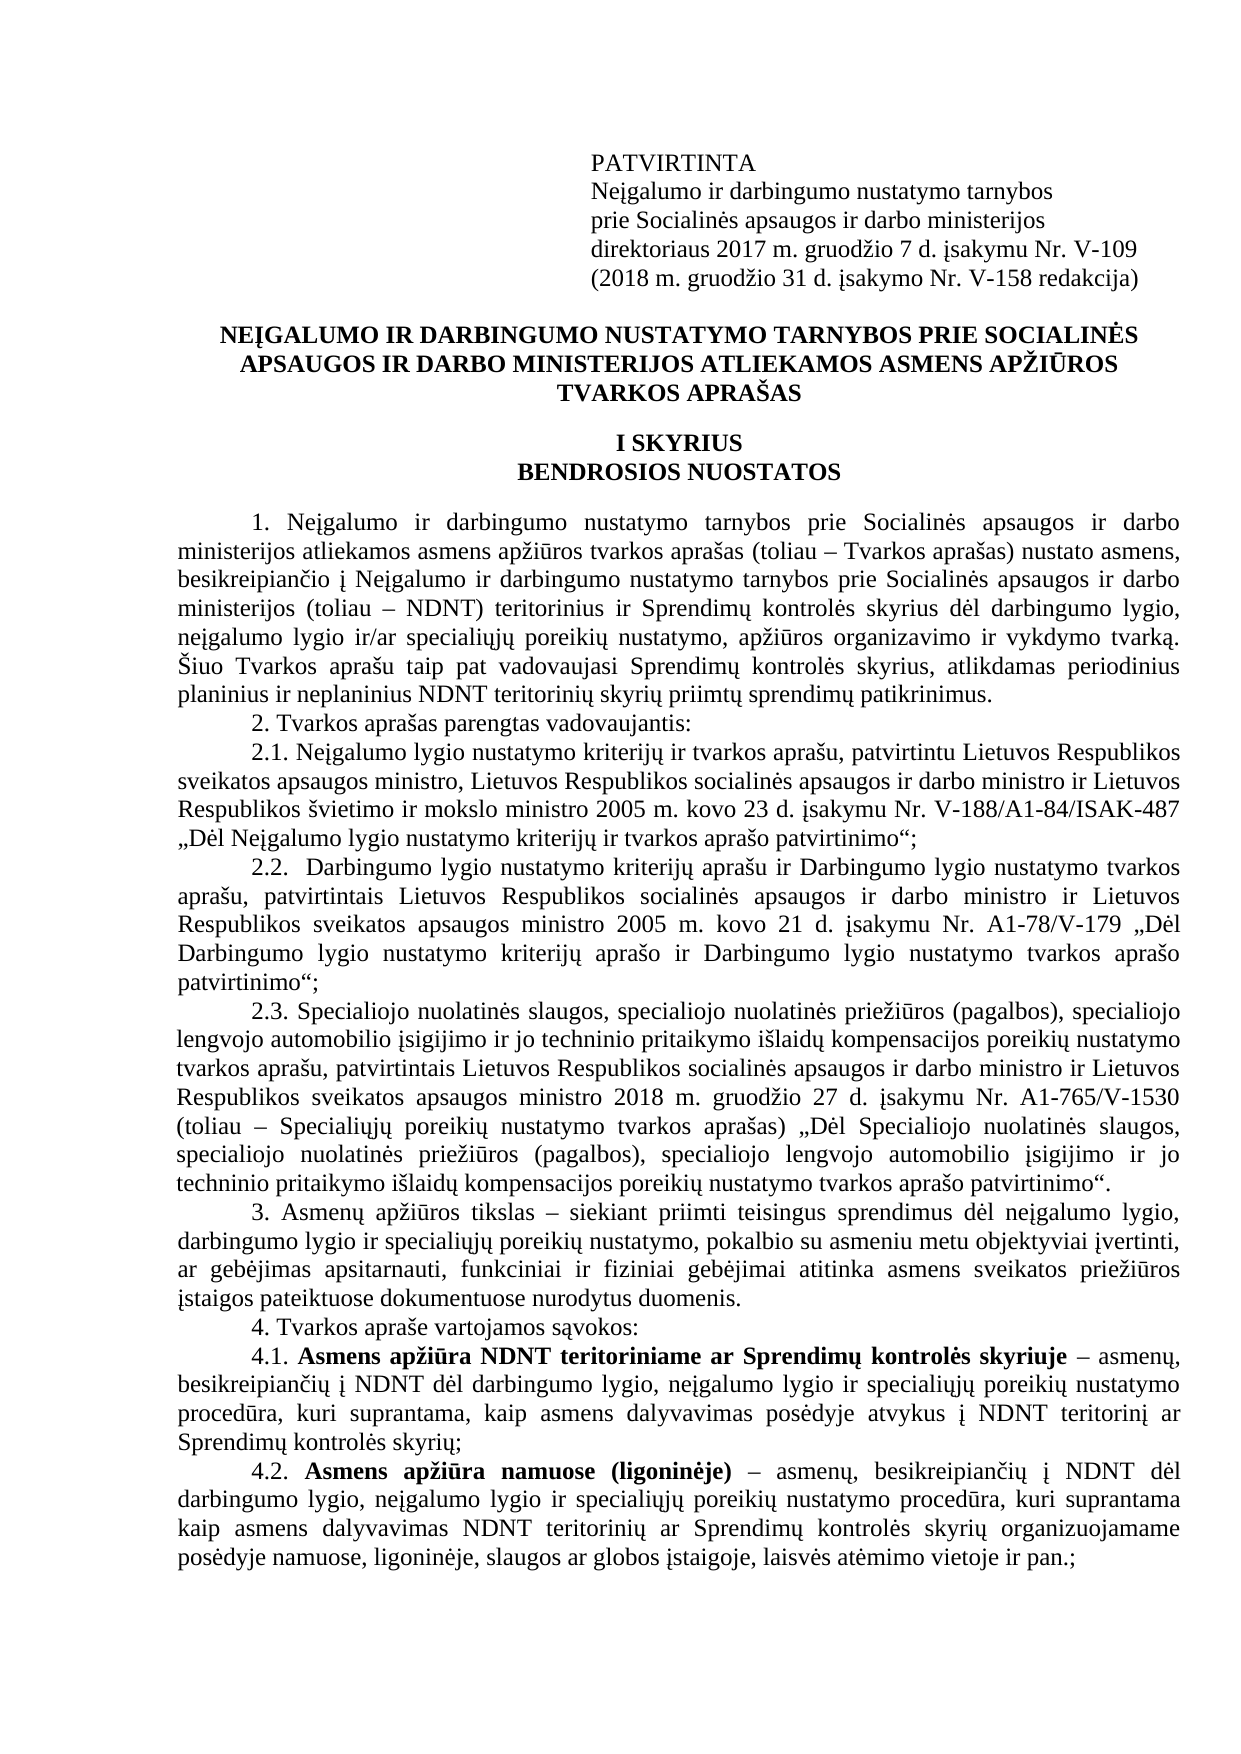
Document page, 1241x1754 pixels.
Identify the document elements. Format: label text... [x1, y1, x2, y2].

text prie Socialinės apsaugos ir darbo ministerijos [177, 205, 1181, 234]
text direktoriaus 2017 m. gruodžio 7 d. įsakymu Nr. V-109 [177, 234, 1181, 263]
text 4. Tvarkos apraše vartojamos sąvokos: [177, 1312, 1181, 1341]
text I SKYRIUS [177, 428, 1181, 457]
text PATVIRTINTA [177, 148, 1181, 176]
text BENDROSIOS NUOSTATOS [177, 457, 1181, 485]
text 2.2. Darbingumo lygio nustatymo kriterijų aprašu ir Darbingumo lygio nustatymo tvarkos aprašu, patvirtintais Lietuvos Respublikos socialinės apsaugos ir darbo ministro ir Lietuvos Respublikos sveikatos apsaugos ministro 2005 m. kovo 21 d. įsakymu Nr. A1-78/V-179 „Dėl Darbingumo lygio nustatymo kriterijų aprašo ir Darbingumo lygio nustatymo tvarkos aprašo patvirtinimo“; [177, 852, 1181, 996]
text (2018 m. gruodžio 31 d. įsakymo Nr. V-158 redakcija) [177, 263, 1181, 291]
text NEĮGALUMO IR DARBINGUMO NUSTATYMO TARNYBOS PRIE SOCIALINĖS APSAUGOS IR DARBO MINISTERIJOS ATLIEKAMOS ASMENS APŽIŪROS TVARKOS APRAŠAS [177, 320, 1181, 406]
text Neįgalumo ir darbingumo nustatymo tarnybos [177, 176, 1181, 205]
text 3. Asmenų apžiūros tikslas – siekiant priimti teisingus sprendimus dėl neįgalumo lygio, darbingumo lygio ir specialiųjų poreikių nustatymo, pokalbio su asmeniu metu objektyviai įvertinti, ar gebėjimas apsitarnauti, funkciniai ir fiziniai gebėjimai atitinka asmens sveikatos priežiūros įstaigos pateiktuose dokumentuose nurodytus duomenis. [177, 1197, 1181, 1312]
text 4.2. Asmens apžiūra namuose (ligoninėje) – asmenų, besikreipiančių į NDNT dėl darbingumo lygio, neįgalumo lygio ir specialiųjų poreikių nustatymo procedūra, kuri suprantama kaip asmens dalyvavimas NDNT teritorinių ar Sprendimų kontrolės skyrių organizuojamame posėdyje namuose, ligoninėje, slaugos ar globos įstaigoje, laisvės atėmimo vietoje ir pan.; [177, 1456, 1181, 1571]
text 2.3. Specialiojo nuolatinės slaugos, specialiojo nuolatinės priežiūros (pagalbos), specialiojo lengvojo automobilio įsigijimo ir jo techninio pritaikymo išlaidų kompensacijos poreikių nustatymo tvarkos aprašu, patvirtintais Lietuvos Respublikos socialinės apsaugos ir darbo ministro ir Lietuvos Respublikos sveikatos apsaugos ministro 2018 m. gruodžio 27 d. įsakymu Nr. A1-765/V-1530 (toliau – Specialiųjų poreikių nustatymo tvarkos aprašas) „Dėl Specialiojo nuolatinės slaugos, specialiojo nuolatinės priežiūros (pagalbos), specialiojo lengvojo automobilio įsigijimo ir jo techninio pritaikymo išlaidų kompensacijos poreikių nustatymo tvarkos aprašo patvirtinimo“. [176, 996, 1181, 1197]
text 2.1. Neįgalumo lygio nustatymo kriterijų ir tvarkos aprašu, patvirtintu Lietuvos Respublikos sveikatos apsaugos ministro, Lietuvos Respublikos socialinės apsaugos ir darbo ministro ir Lietuvos Respublikos švietimo ir mokslo ministro 2005 m. kovo 23 d. įsakymu Nr. V-188/A1-84/ISAK-487 „Dėl Neįgalumo lygio nustatymo kriterijų ir tvarkos aprašo patvirtinimo“; [177, 737, 1181, 852]
text 4.1. Asmens apžiūra NDNT teritoriniame ar Sprendimų kontrolės skyriuje – asmenų, besikreipiančių į NDNT dėl darbingumo lygio, neįgalumo lygio ir specialiųjų poreikių nustatymo procedūra, kuri suprantama, kaip asmens dalyvavimas posėdyje atvykus į NDNT teritorinį ar Sprendimų kontrolės skyrių; [177, 1341, 1181, 1456]
text 2. Tvarkos aprašas parengtas vadovaujantis: [177, 708, 1181, 737]
text 1. Neįgalumo ir darbingumo nustatymo tarnybos prie Socialinės apsaugos ir darbo ministerijos atliekamos asmens apžiūros tvarkos aprašas (toliau – Tvarkos aprašas) nustato asmens, besikreipiančio į Neįgalumo ir darbingumo nustatymo tarnybos prie Socialinės apsaugos ir darbo ministerijos (toliau – NDNT) teritorinius ir Sprendimų kontrolės skyrius dėl darbingumo lygio, neįgalumo lygio ir/ar specialiųjų poreikių nustatymo, apžiūros organizavimo ir vykdymo tvarką. Šiuo Tvarkos aprašu taip pat vadovaujasi Sprendimų kontrolės skyrius, atlikdamas periodinius planinius ir neplaninius NDNT teritorinių skyrių priimtų sprendimų patikrinimus. [177, 507, 1181, 708]
